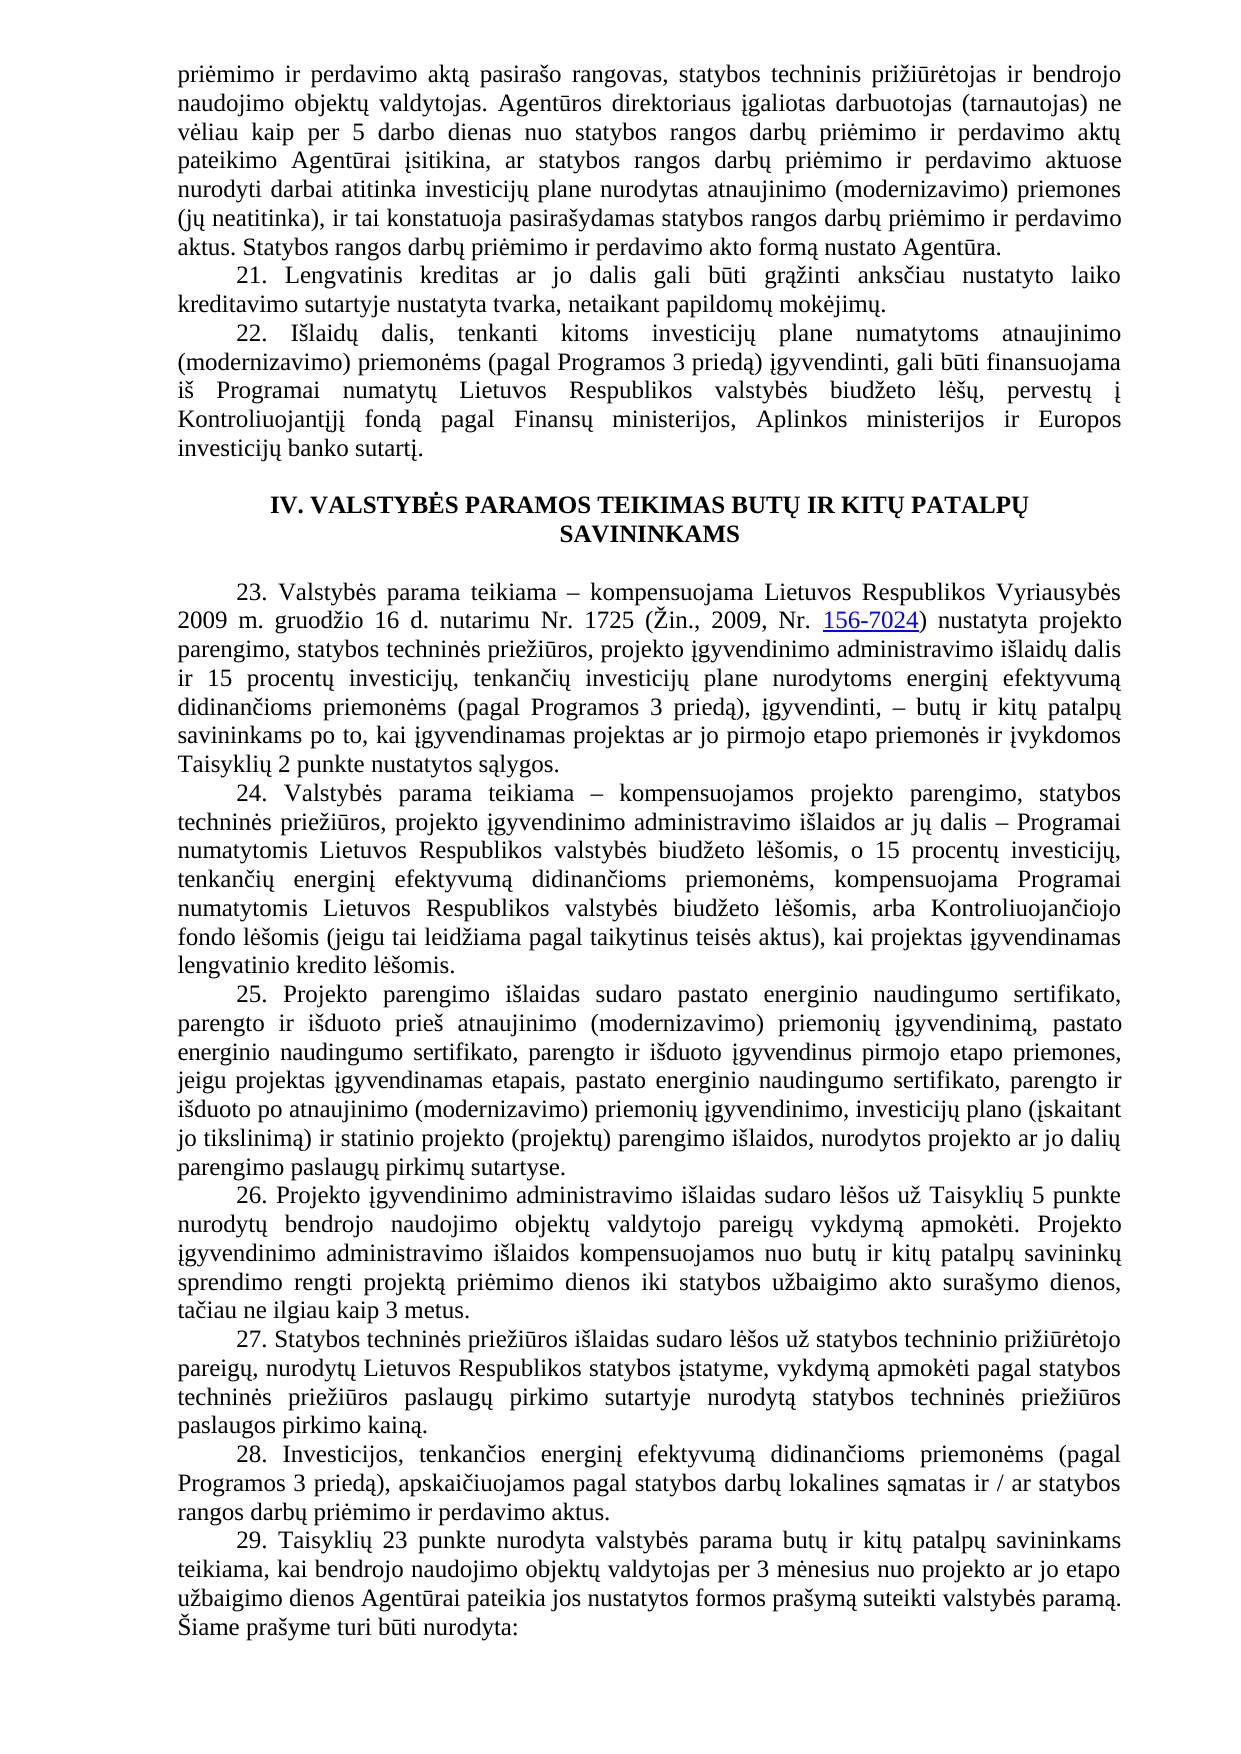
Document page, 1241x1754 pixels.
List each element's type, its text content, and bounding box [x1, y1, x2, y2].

text 26. Projekto įgyvendinimo administravimo išlaidas sudaro lėšos už Taisyklių 5 punkte nurodytų bendrojo naudojimo objektų valdytojo pareigų vykdymą apmokėti. Projekto įgyvendinimo administravimo išlaidos kompensuojamos nuo butų ir kitų patalpų savininkų sprendimo rengti projektą priėmimo dienos iki statybos užbaigimo akto surašymo dienos, tačiau ne ilgiau kaip 3 metus. [177, 1180, 1122, 1324]
text 29. Taisyklių 23 punkte nurodyta valstybės parama butų ir kitų patalpų savininkams teikiama, kai bendrojo naudojimo objektų valdytojas per 3 mėnesius nuo projekto ar jo etapo užbaigimo dienos Agentūrai pateikia jos nustatytos formos prašymą suteikti valstybės paramą. Šiame prašyme turi būti nurodyta: [177, 1525, 1122, 1640]
text IV. VALSTYBĖS PARAMOS TEIKIMAS BUTŲ IR KITŲ PATALPŲ SAVININKAMS [177, 490, 1122, 548]
text 23. Valstybės parama teikiama – kompensuojama Lietuvos Respublikos Vyriausybės 2009 m. gruodžio 16 d. nutarimu Nr. 1725 (Žin., 2009, Nr. 156-7024) nustatyta projekto parengimo, statybos techninės priežiūros, projekto įgyvendinimo administravimo išlaidų dalis ir 15 procentų investicijų, tenkančių investicijų plane nurodytoms energinį efektyvumą didinančioms priemonėms (pagal Programos 3 priedą), įgyvendinti, – butų ir kitų patalpų savininkams po to, kai įgyvendinamas projektas ar jo pirmojo etapo priemonės ir įvykdomos Taisyklių 2 punkte nustatytos sąlygos. [177, 577, 1122, 778]
text 25. Projekto parengimo išlaidas sudaro pastato energinio naudingumo sertifikato, parengto ir išduoto prieš atnaujinimo (modernizavimo) priemonių įgyvendinimą, pastato energinio naudingumo sertifikato, parengto ir išduoto įgyvendinus pirmojo etapo priemones, jeigu projektas įgyvendinamas etapais, pastato energinio naudingumo sertifikato, parengto ir išduoto po atnaujinimo (modernizavimo) priemonių įgyvendinimo, investicijų plano (įskaitant jo tikslinimą) ir statinio projekto (projektų) parengimo išlaidos, nurodytos projekto ar jo dalių parengimo paslaugų pirkimų sutartyse. [177, 979, 1122, 1180]
text 22. Išlaidų dalis, tenkanti kitoms investicijų plane numatytoms atnaujinimo (modernizavimo) priemonėms (pagal Programos 3 priedą) įgyvendinti, gali būti finansuojama iš Programai numatytų Lietuvos Respublikos valstybės biudžeto lėšų, pervestų į Kontroliuojantįjį fondą pagal Finansų ministerijos, Aplinkos ministerijos ir Europos investicijų banko sutartį. [177, 318, 1122, 462]
text 21. Lengvatinis kreditas ar jo dalis gali būti grąžinti anksčiau nustatyto laiko kreditavimo sutartyje nustatyta tvarka, netaikant papildomų mokėjimų. [177, 260, 1122, 318]
text 27. Statybos techninės priežiūros išlaidas sudaro lėšos už statybos techninio prižiūrėtojo pareigų, nurodytų Lietuvos Respublikos statybos įstatyme, vykdymą apmokėti pagal statybos techninės priežiūros paslaugų pirkimo sutartyje nurodytą statybos techninės priežiūros paslaugos pirkimo kainą. [177, 1324, 1122, 1439]
text priėmimo ir perdavimo aktą pasirašo rangovas, statybos techninis prižiūrėtojas ir bendrojo naudojimo objektų valdytojas. Agentūros direktoriaus įgaliotas darbuotojas (tarnautojas) ne vėliau kaip per 5 darbo dienas nuo statybos rangos darbų priėmimo ir perdavimo aktų pateikimo Agentūrai įsitikina, ar statybos rangos darbų priėmimo ir perdavimo aktuose nurodyti darbai atitinka investicijų plane nurodytas atnaujinimo (modernizavimo) priemones (jų neatitinka), ir tai konstatuoja pasirašydamas statybos rangos darbų priėmimo ir perdavimo aktus. Statybos rangos darbų priėmimo ir perdavimo akto formą nustato Agentūra. [177, 59, 1122, 260]
text 28. Investicijos, tenkančios energinį efektyvumą didinančioms priemonėms (pagal Programos 3 priedą), apskaičiuojamos pagal statybos darbų lokalines sąmatas ir / ar statybos rangos darbų priėmimo ir perdavimo aktus. [177, 1439, 1122, 1525]
text 24. Valstybės parama teikiama – kompensuojamos projekto parengimo, statybos techninės priežiūros, projekto įgyvendinimo administravimo išlaidos ar jų dalis – Programai numatytomis Lietuvos Respublikos valstybės biudžeto lėšomis, o 15 procentų investicijų, tenkančių energinį efektyvumą didinančioms priemonėms, kompensuojama Programai numatytomis Lietuvos Respublikos valstybės biudžeto lėšomis, arba Kontroliuojančiojo fondo lėšomis (jeigu tai leidžiama pagal taikytinus teisės aktus), kai projektas įgyvendinamas lengvatinio kredito lėšomis. [177, 778, 1122, 979]
